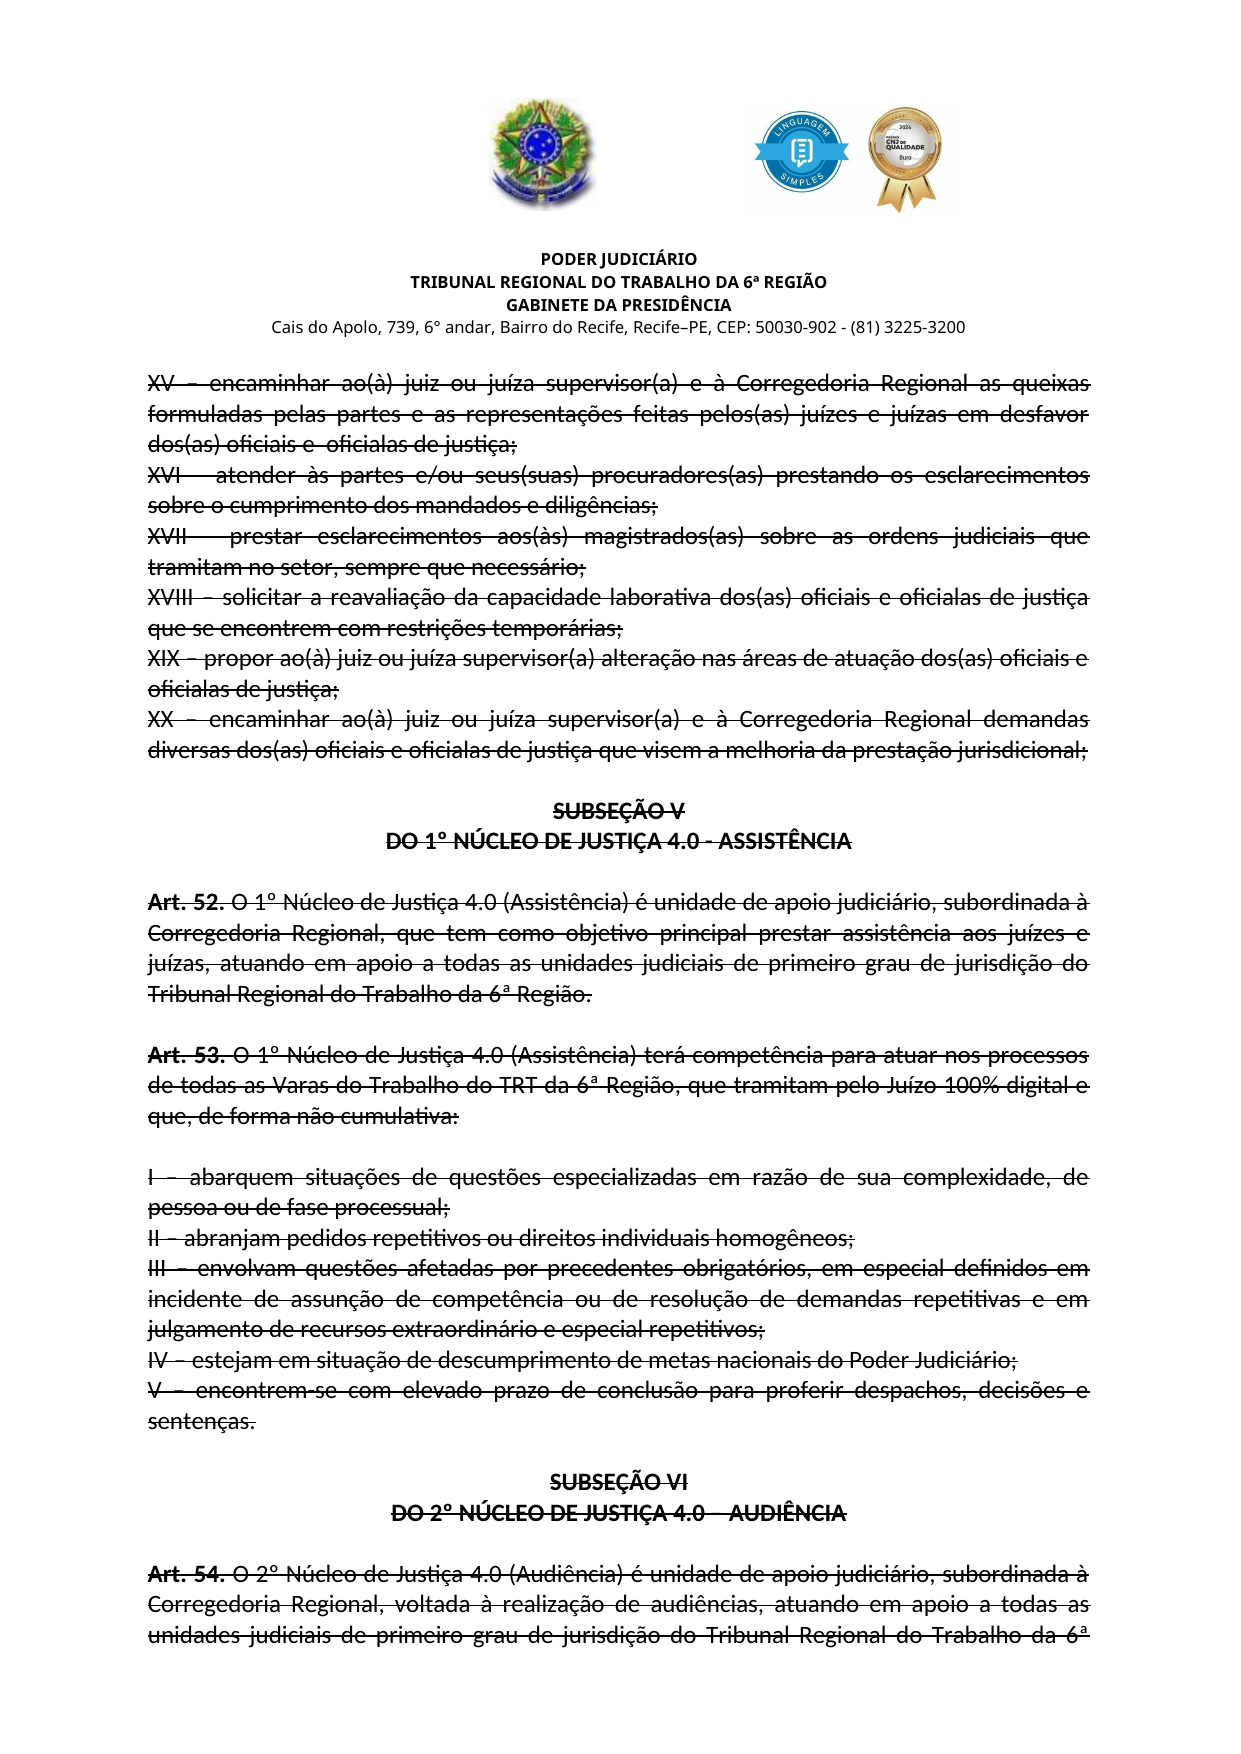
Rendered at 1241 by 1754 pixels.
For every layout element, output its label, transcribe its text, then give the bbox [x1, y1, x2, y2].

text Art. 53. O 1º Núcleo de Justiça 4.0 (Assistência) terá competência para atuar nos processos de todas as Varas do Trabalho do TRT da 6ª Região, que tramitam pelo Juízo 100% digital e que, de forma não cumulativa: [147, 1039, 1090, 1086]
text II – abranjam pedidos repetitivos ou direitos individuais homogêneos; [147, 1222, 1090, 1253]
text XVII – prestar esclarecimentos aos(às) magistrados(as) sobre as ordens judiciais que tramitam no setor, sempre que necessário; [147, 520, 1090, 536]
text DO 1º NÚCLEO DE JUSTIÇA 4.0 - ASSISTÊNCIA [147, 825, 1090, 856]
text SUBSEÇÃO VI [147, 1466, 1090, 1497]
text XX – encaminhar ao(à) juiz ou juíza supervisor(a) e à Corregedoria Regional demandas diversas dos(as) oficiais e oficialas de justiça que visem a melhoria da prestação jurisdicional; [147, 703, 1090, 720]
text XV – encaminhar ao(à) juiz ou juíza supervisor(a) e à Corregedoria Regional as queixas formuladas pelas partes e as representações feitas pelos(as) juízes e juízas em desfavor dos(as) oficiais e oficialas de justiça; [147, 386, 1090, 459]
text Art. 54. O 2º Núcleo de Justiça 4.0 (Audiência) é unidade de apoio judiciário, subordinada à Corregedoria Regional, voltada à realização de audiências, atuando em apoio a todas as unidades judiciais de primeiro grau de jurisdição do Tribunal Regional do Trabalho da 6ª Região. [147, 1558, 1090, 1605]
text XIX – propor ao(à) juiz ou juíza supervisor(a) alteração nas áreas de atuação dos(as) oficiais e oficialas de justiça; [147, 642, 1090, 703]
text Art. 54. O 2º Núcleo de Justiça 4.0 (Audiência) é unidade de apoio judiciário, subordinada à Corregedoria Regional, voltada à realização de audiências, atuando em apoio a todas as unidades judiciais de primeiro grau de jurisdição do Tribunal Regional do Trabalho da 6ª Região. [147, 1636, 1090, 1649]
text XVII – prestar esclarecimentos aos(às) magistrados(as) sobre as ordens judiciais que tramitam no setor, sempre que necessário; [147, 538, 1090, 581]
text Art. 52. O 1º Núcleo de Justiça 4.0 (Assistência) é unidade de apoio judiciário, subordinada à Corregedoria Regional, que tem como objetivo principal prestar assistência aos juízes e juízas, atuando em apoio a todas as unidades judiciais de primeiro grau de jurisdição do Tribunal Regional do Trabalho da 6ª Região. [147, 965, 1090, 1008]
text XV – encaminhar ao(à) juiz ou juíza supervisor(a) e à Corregedoria Regional as queixas formuladas pelas partes e as representações feitas pelos(as) juízes e juízas em desfavor dos(as) oficiais e oficialas de justiça; [147, 367, 1090, 384]
text III – envolvam questões afetadas por precedentes obrigatórios, em especial definidos em incidente de assunção de competência ou de resolução de demandas repetitivas e em julgamento de recursos extraordinário e especial repetitivos; [147, 1301, 1090, 1344]
text XVIII – solicitar a reavaliação da capacidade laborativa dos(as) oficiais e oficialas de justiça que se encontrem com restrições temporárias; [147, 599, 1090, 642]
text V – encontrem-se com elevado prazo de conclusão para proferir despachos, decisões e sentenças. [147, 1375, 1090, 1391]
text Art. 52. O 1º Núcleo de Justiça 4.0 (Assistência) é unidade de apoio judiciário, subordinada à Corregedoria Regional, que tem como objetivo principal prestar assistência aos juízes e juízas, atuando em apoio a todas as unidades judiciais de primeiro grau de jurisdição do Tribunal Regional do Trabalho da 6ª Região. [147, 904, 1090, 933]
text DO 2º NÚCLEO DE JUSTIÇA 4.0 – AUDIÊNCIA [147, 1497, 1090, 1527]
text Art. 54. O 2º Núcleo de Justiça 4.0 (Audiência) é unidade de apoio judiciário, subordinada à Corregedoria Regional, voltada à realização de audiências, atuando em apoio a todas as unidades judiciais de primeiro grau de jurisdição do Tribunal Regional do Trabalho da 6ª Região. [147, 1606, 1090, 1635]
text V – encontrem-se com elevado prazo de conclusão para proferir despachos, decisões e sentenças. [147, 1392, 1090, 1436]
text III – envolvam questões afetadas por precedentes obrigatórios, em especial definidos em incidente de assunção de competência ou de resolução de demandas repetitivas e em julgamento de recursos extraordinário e especial repetitivos; [147, 1253, 1090, 1269]
text I – abarquem situações de questões especializadas em razão de sua complexidade, de pessoa ou de fase processual; [147, 1179, 1090, 1222]
text I – abarquem situações de questões especializadas em razão de sua complexidade, de pessoa ou de fase processual; [147, 1161, 1090, 1178]
text Art. 52. O 1º Núcleo de Justiça 4.0 (Assistência) é unidade de apoio judiciário, subordinada à Corregedoria Regional, que tem como objetivo principal prestar assistência aos juízes e juízas, atuando em apoio a todas as unidades judiciais de primeiro grau de jurisdição do Tribunal Regional do Trabalho da 6ª Região. [147, 886, 1090, 903]
text XVIII – solicitar a reavaliação da capacidade laborativa dos(as) oficiais e oficialas de justiça que se encontrem com restrições temporárias; [147, 581, 1090, 598]
text XVI – atender às partes e/ou seus(suas) procuradores(as) prestando os esclarecimentos sobre o cumprimento dos mandados e diligências; [147, 477, 1090, 520]
text IV – estejam em situação de descumprimento de metas nacionais do Poder Judiciário; [147, 1344, 1090, 1375]
text XX – encaminhar ao(à) juiz ou juíza supervisor(a) e à Corregedoria Regional demandas diversas dos(as) oficiais e oficialas de justiça que visem a melhoria da prestação jurisdicional; [147, 721, 1090, 764]
text SUBSEÇÃO V [147, 795, 1090, 825]
text Art. 53. O 1º Núcleo de Justiça 4.0 (Assistência) terá competência para atuar nos processos de todas as Varas do Trabalho do TRT da 6ª Região, que tramitam pelo Juízo 100% digital e que, de forma não cumulativa: [147, 1087, 1090, 1131]
text Art. 52. O 1º Núcleo de Justiça 4.0 (Assistência) é unidade de apoio judiciário, subordinada à Corregedoria Regional, que tem como objetivo principal prestar assistência aos juízes e juízas, atuando em apoio a todas as unidades judiciais de primeiro grau de jurisdição do Tribunal Regional do Trabalho da 6ª Região. [147, 934, 1090, 964]
text XVI – atender às partes e/ou seus(suas) procuradores(as) prestando os esclarecimentos sobre o cumprimento dos mandados e diligências; [147, 459, 1090, 475]
text III – envolvam questões afetadas por precedentes obrigatórios, em especial definidos em incidente de assunção de competência ou de resolução de demandas repetitivas e em julgamento de recursos extraordinário e especial repetitivos; [147, 1270, 1090, 1300]
